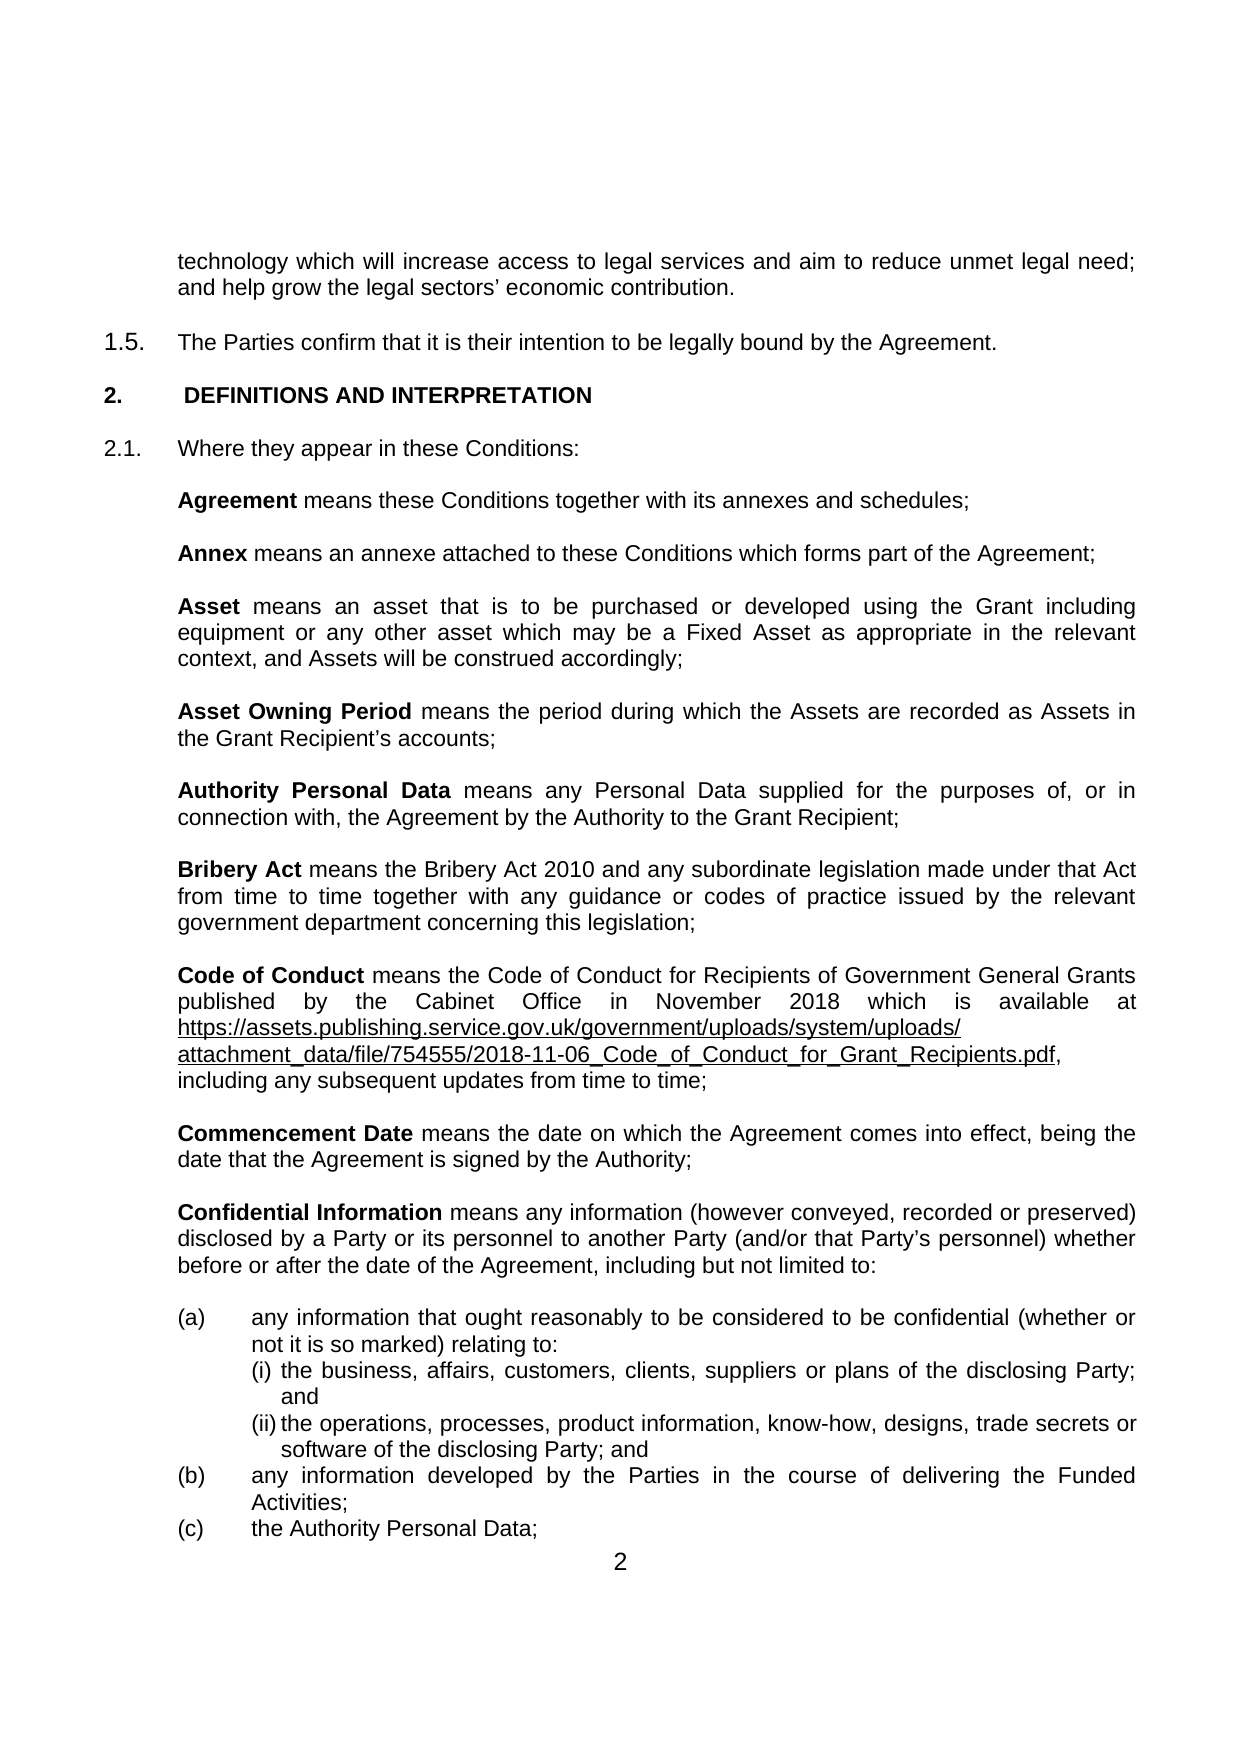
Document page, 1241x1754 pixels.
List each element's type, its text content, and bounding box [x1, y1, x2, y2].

list The Parties confirm that it is their intention to be legally bound by the Agreement. [103, 327, 1137, 356]
text (ii) the operations, processes, product information, know-how, designs, trade secrets or software of the disclosing Party; and [251, 1410, 1137, 1462]
text Code of Conduct means the Code of Conduct for Recipients of Government General Grants published by the Cabinet Office in November 2018 which is available at https://assets.publishing.service.gov.uk/government/uploads/system/uploads/attachment_data/file/754555/2018-11-06_Code_of_Conduct_for_Grant_Recipients.pdf, including any subsequent updates from time to time; [177, 962, 1137, 1093]
text (i) the business, affairs, customers, clients, suppliers or plans of the disclosing Party; and [251, 1357, 1137, 1410]
text Confidential Information means any information (however conveyed, recorded or preserved) disclosed by a Party or its personnel to another Party (and/or that Party’s personnel) whether before or after the date of the Agreement, including but not limited to: [177, 1199, 1137, 1278]
text Annex means an annexe attached to these Conditions which forms part of the Agreement; [177, 540, 1137, 566]
text Commencement Date means the date on which the Agreement comes into effect, being the date that the Agreement is signed by the Authority; [177, 1120, 1137, 1172]
text Agreement means these Conditions together with its annexes and schedules; [177, 487, 1137, 514]
list any information developed by the Parties in the course of delivering the Funded Activities; [177, 1462, 1137, 1515]
list the Authority Personal Data; [177, 1515, 1137, 1541]
list technology which will increase access to legal services and aim to reduce unmet legal need; and help grow the legal sectors’ economic contribution. [103, 248, 1137, 300]
text Bribery Act means the Bribery Act 2010 and any subordinate legislation made under that Act from time to time together with any guidance or codes of practice issued by the relevant government department concerning this legislation; [177, 856, 1137, 935]
subtitle DEFINITIONS AND INTERPRETATION [103, 382, 1137, 408]
list Where they appear in these Conditions: [103, 434, 1137, 461]
list any information that ought reasonably to be considered to be confidential (whether or not it is so marked) relating to: [177, 1304, 1137, 1357]
text Authority Personal Data means any Personal Data supplied for the purposes of, or in connection with, the Agreement by the Authority to the Grant Recipient; [177, 777, 1137, 830]
text Asset Owning Period means the period during which the Assets are recorded as Assets in the Grant Recipient’s accounts; [177, 698, 1137, 751]
text Asset means an asset that is to be purchased or developed using the Grant including equipment or any other asset which may be a Fixed Asset as appropriate in the relevant context, and Assets will be construed accordingly; [177, 593, 1137, 672]
